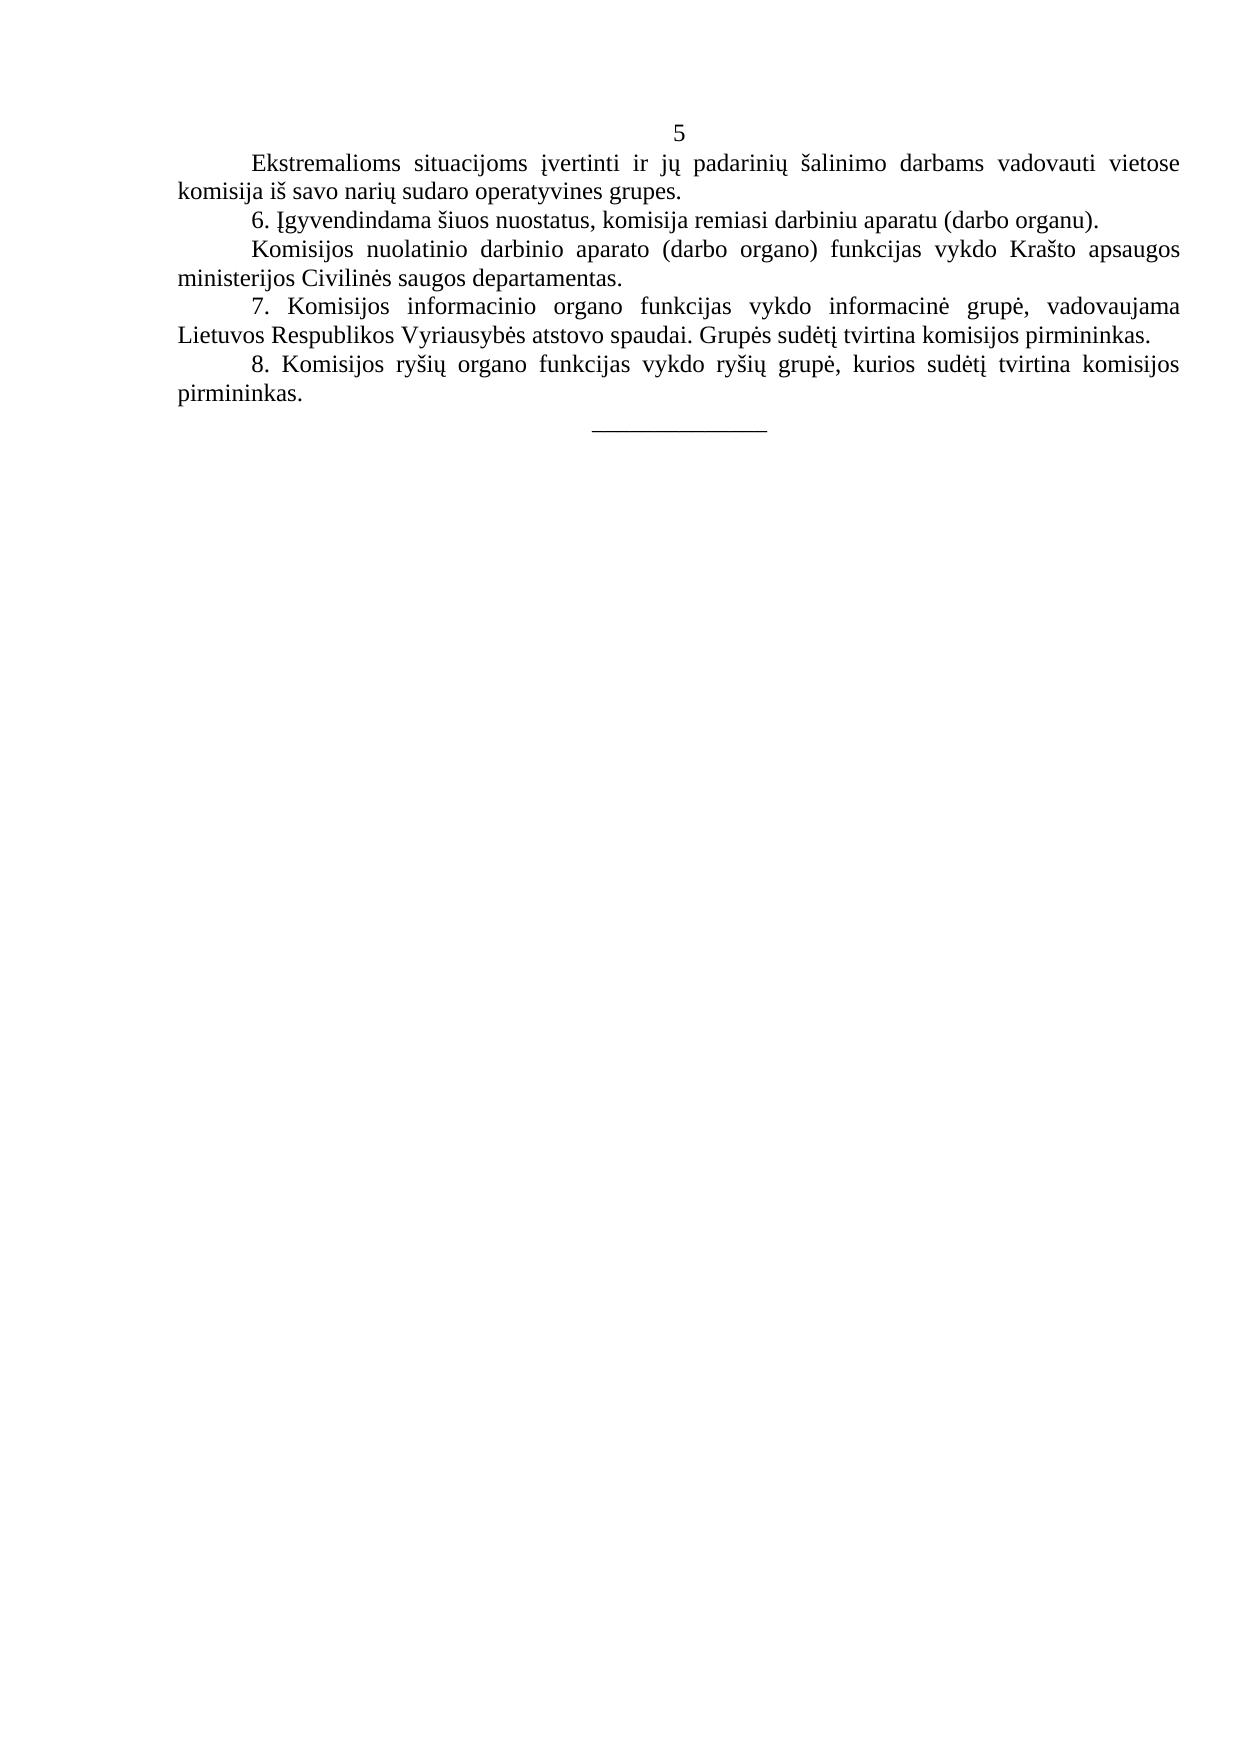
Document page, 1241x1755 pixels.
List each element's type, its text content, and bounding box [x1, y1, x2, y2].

text 6. Įgyvendindama šiuos nuostatus, komisija remiasi darbiniu aparatu (darbo organu). [177, 205, 1181, 234]
text 8. Komisijos ryšių organo funkcijas vykdo ryšių grupė, kurios sudėtį tvirtina komisijos pirmininkas. [177, 349, 1181, 406]
text Komisijos nuolatinio darbinio aparato (darbo organo) funkcijas vykdo Krašto apsaugos ministerijos Civilinės saugos departamentas. [177, 234, 1181, 291]
text 7. Komisijos informacinio organo funkcijas vykdo informacinė grupė, vadovaujama Lietuvos Respublikos Vyriausybės atstovo spaudai. Grupės sudėtį tvirtina komisijos pirmininkas. [177, 291, 1181, 349]
text Ekstremalioms situacijoms įvertinti ir jų padarinių šalinimo darbams vadovauti vietose komisija iš savo narių sudaro operatyvines grupes. [177, 148, 1181, 205]
text ______________ [177, 406, 1181, 435]
